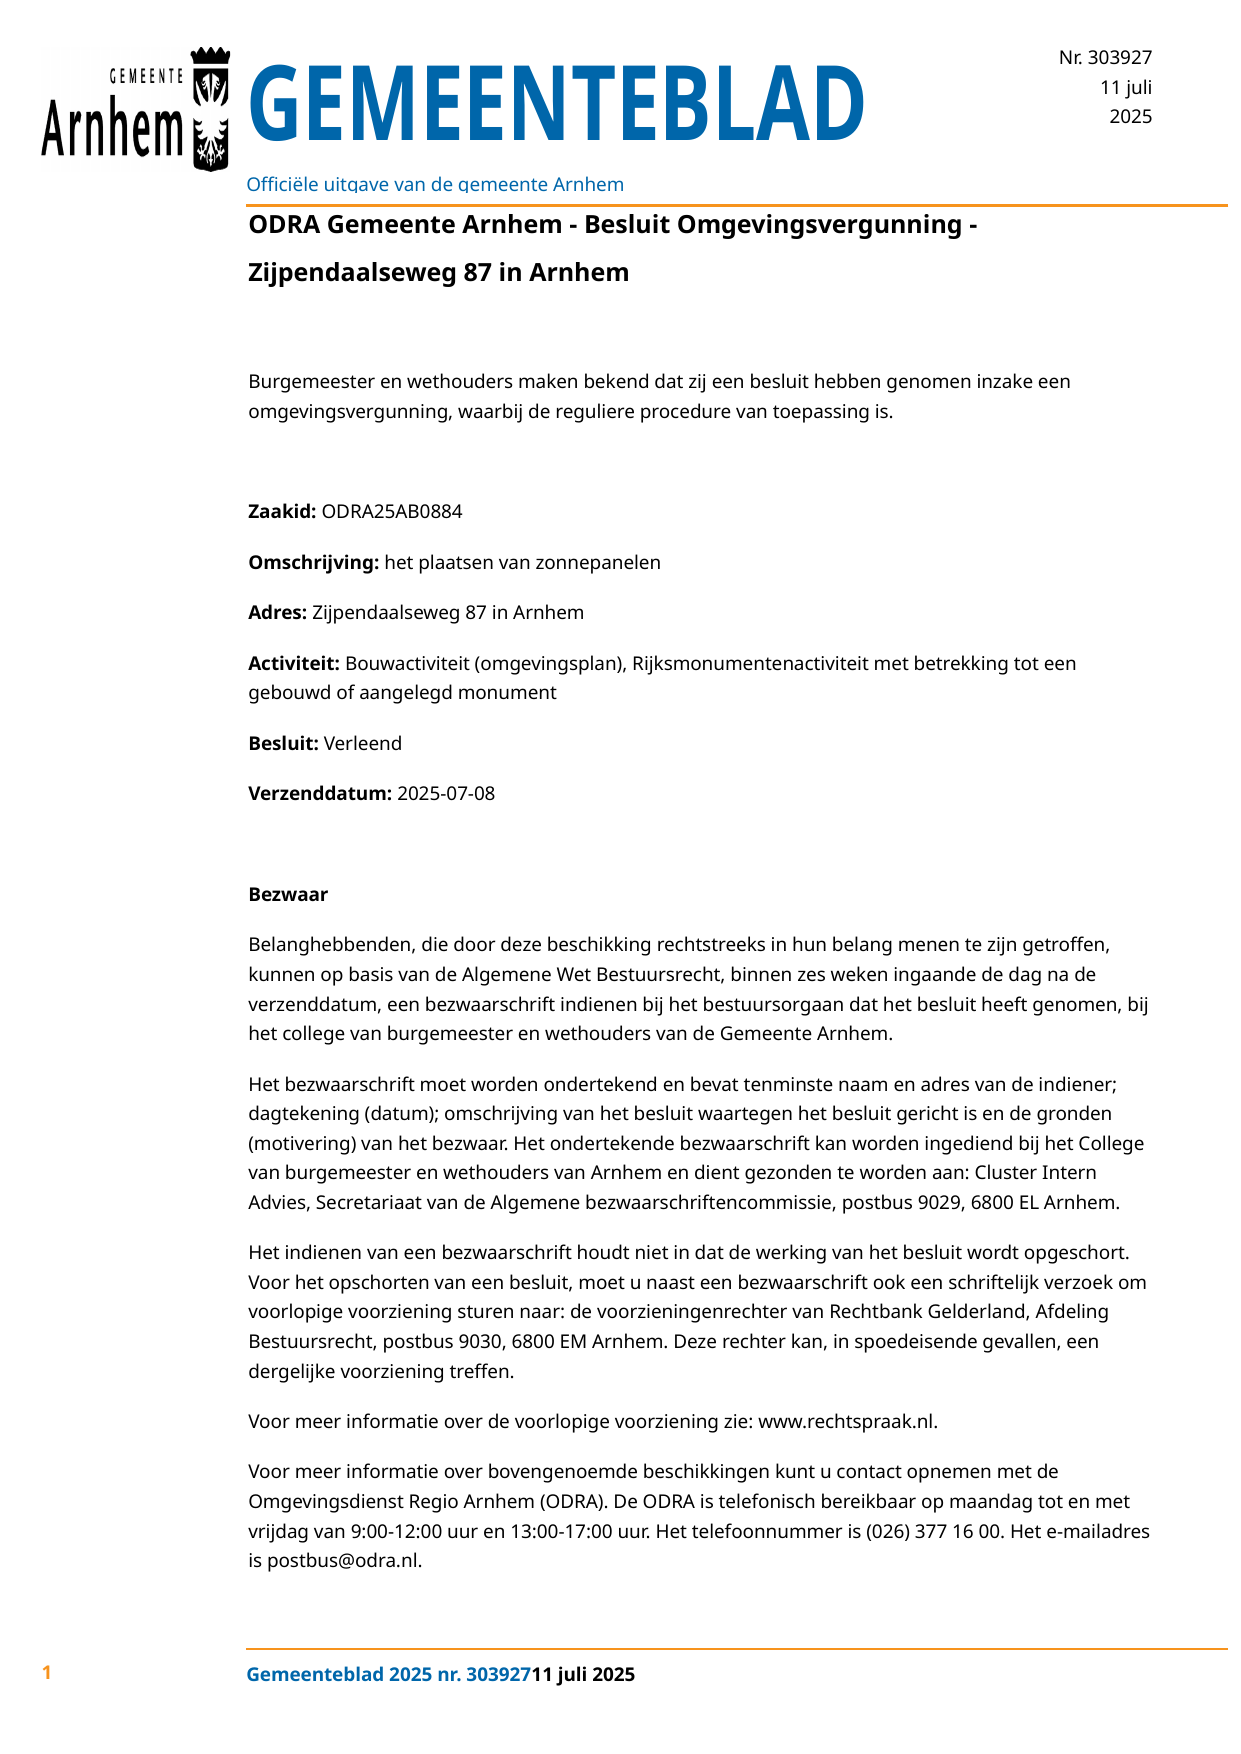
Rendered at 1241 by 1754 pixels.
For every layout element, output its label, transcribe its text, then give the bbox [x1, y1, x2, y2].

text Activiteit: Bouwactiviteit (omgevingsplan), Rijksmonumentenactiviteit met betrekking tot een gebouwd of aangelegd monument [248, 650, 1152, 705]
text Omschrijving: het plaatsen van zonnepanelen [248, 549, 1152, 575]
text Verzenddatum: 2025-07-08 [248, 780, 1152, 806]
text Belanghebbenden, die door deze beschikking rechtstreeks in hun belang menen te zijn getroffen, kunnen op basis van de Algemene Wet Bestuursrecht, binnen zes weken ingaande de dag na de verzenddatum, een bezwaarschrift indienen bij het bestuursorgaan dat het besluit heeft genomen, bij het college van burgemeester en wethouders van de Gemeente Arnhem. [248, 932, 1152, 1046]
text Voor meer informatie over bovengenoemde beschikkingen kunt u contact opnemen met de Omgevingsdienst Regio Arnhem (ODRA). De ODRA is telefonisch bereikbaar op maandag tot en met vrijdag van 9:00-12:00 uur en 13:00-17:00 uur. Het telefoonnummer is (026) 377 16 00. Het e-mailadres is postbus@odra.nl. [248, 1459, 1152, 1573]
text Het bezwaarschrift moet worden ondertekend en bevat tenminste naam en adres van de indiener; dagtekening (datum); omschrijving van het besluit waartegen het besluit gericht is en de gronden (motivering) van het bezwaar. Het ondertekende bezwaarschrift kan worden ingediend bij het College van burgemeester en wethouders van Arnhem en dient gezonden te worden aan: Cluster Intern Advies, Secretariaat van de Algemene bezwaarschriftencommissie, postbus 9029, 6800 EL Arnhem. [248, 1071, 1152, 1215]
text Burgemeester en wethouders maken bekend dat zij een besluit hebben genomen inzake een omgevingsvergunning, waarbij de reguliere procedure van toepassing is. [248, 368, 1152, 424]
picture [41, 47, 231, 172]
text Het indienen van een bezwaarschrift houdt niet in dat de werking van het besluit wordt opgeschort. Voor het opschorten van een besluit, moet u naast een bezwaarschrift ook een schriftelijk verzoek om voorlopige voorziening sturen naar: de voorzieningenrechter van Rechtbank Gelderland, Afdeling Bestuursrecht, postbus 9030, 6800 EM Arnhem. Deze rechter kan, in spoedeisende gevallen, een dergelijke voorziening treffen. [248, 1239, 1152, 1384]
text Zaakid: ODRA25AB0884 [248, 499, 1152, 524]
text Adres: Zijpendaalseweg 87 in Arnhem [248, 599, 1152, 625]
text Besluit: Verleend [248, 730, 1152, 756]
text Voor meer informatie over de voorlopige voorziening zie: www.rechtspraak.nl. [248, 1408, 1152, 1434]
text ODRA Gemeente Arnhem - Besluit Omgevingsvergunning - Zijpendaalseweg 87 in Arnhem [248, 207, 1152, 288]
text Bezwaar [248, 881, 1152, 907]
